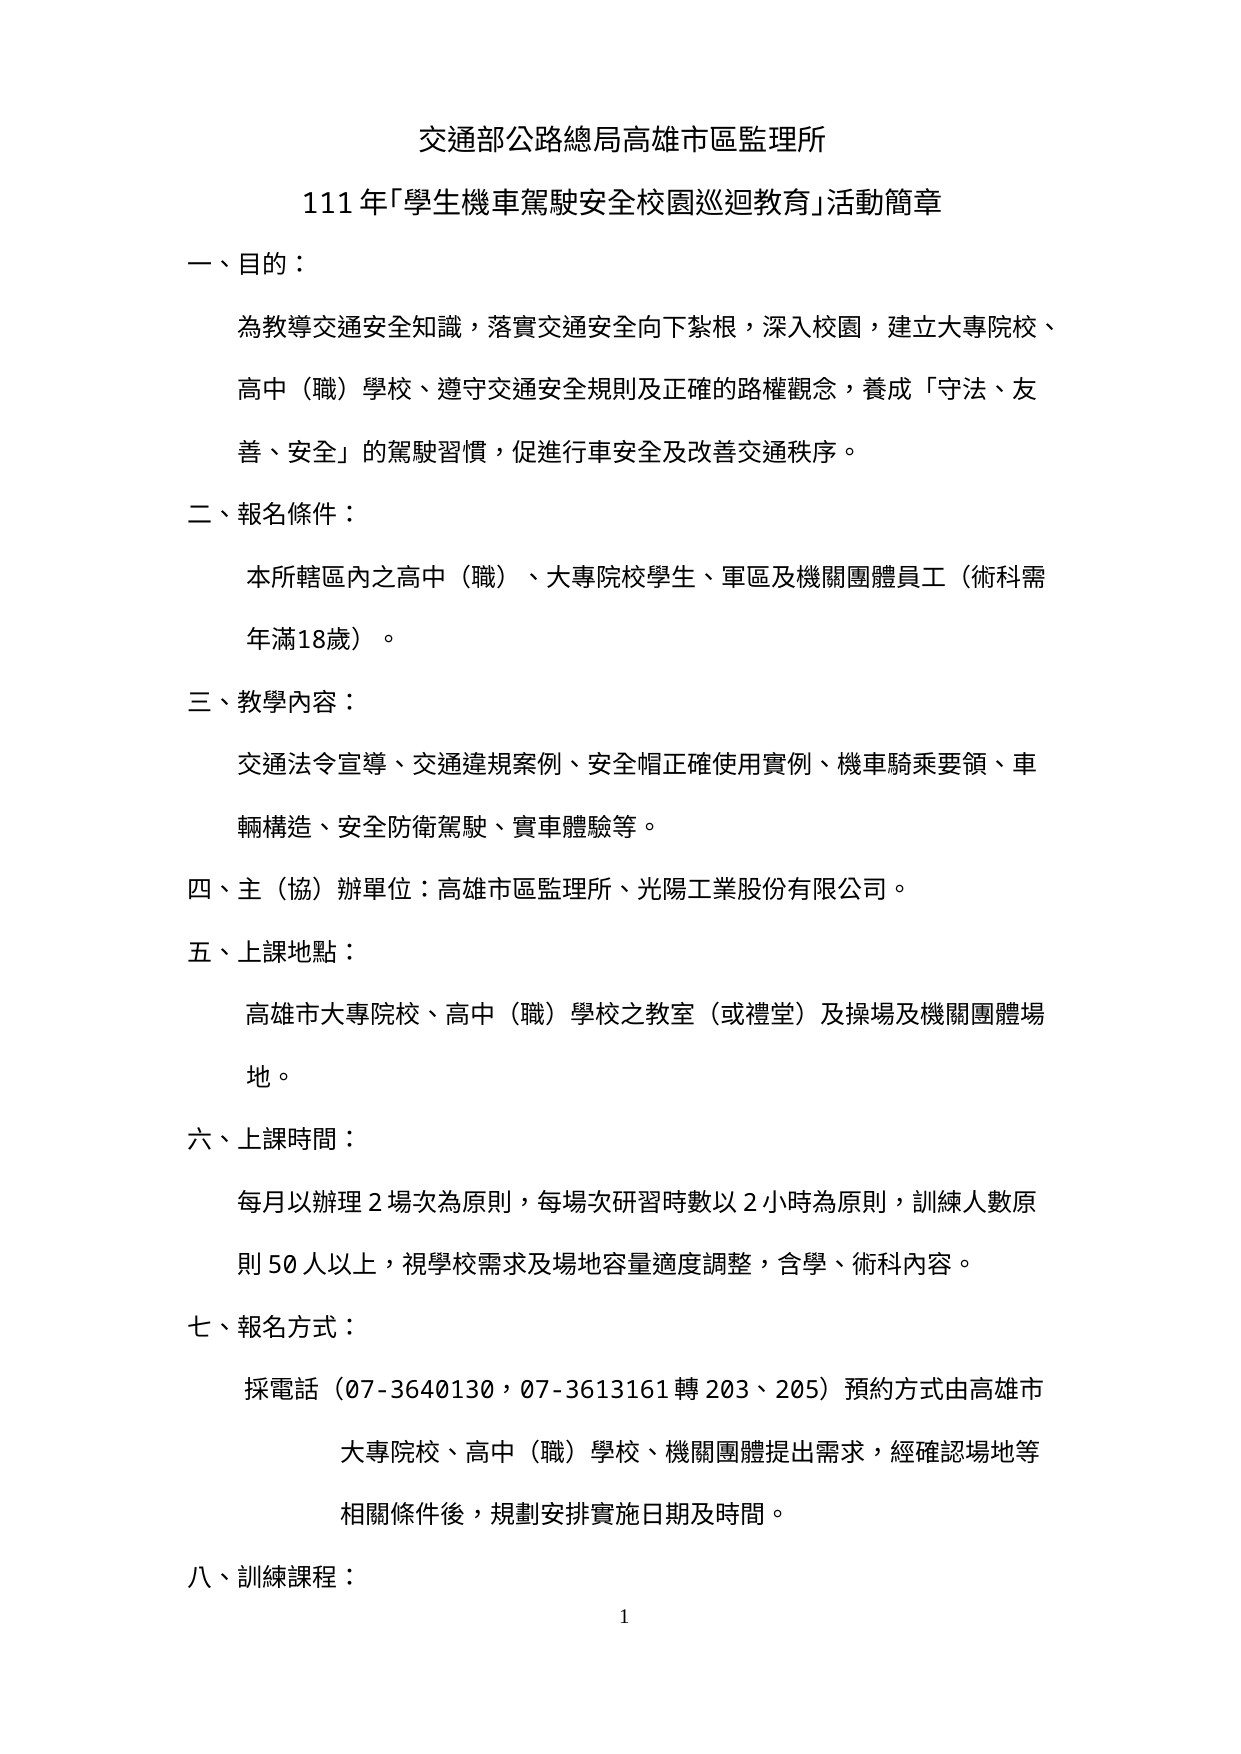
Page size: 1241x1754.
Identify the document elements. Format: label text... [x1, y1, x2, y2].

text 為教導交通安全知識，落實交通安全向下紮根，深入校園，建立大專院校、高中（職）學校、遵守交通安全規則及正確的路權觀念，養成「守法、友善、安全」的駕駛習慣，促進行車安全及改善交通秩序。 [237, 284, 1053, 471]
text 五、上課地點： [187, 909, 1053, 971]
text 八、訓練課程： [187, 1534, 1053, 1596]
text 六、上課時間： [187, 1096, 1053, 1159]
text 三、教學內容： [187, 659, 1053, 721]
text 採電話（07-3640130，07-3613161轉203、205）預約方式由高雄市大專院校、高中（職）學校、機關團體提出需求，經確認場地等相關條件後，規劃安排實施日期及時間。 [244, 1346, 1053, 1534]
text 七、報名方式： [187, 1284, 1053, 1346]
text 一、目的： [187, 221, 1053, 284]
text 二、報名條件： [187, 471, 1053, 534]
text 四、主（協）辦單位：高雄市區監理所、光陽工業股份有限公司。 [187, 846, 1053, 909]
text 本所轄區內之高中（職）、大專院校學生、軍區及機關團體員工（術科需年滿18歲）。 [246, 534, 1053, 659]
text 111年｢學生機車駕駛安全校園巡迴教育｣活動簡章 [191, 159, 1053, 221]
text 每月以辦理2場次為原則，每場次研習時數以2小時為原則，訓練人數原則50人以上，視學校需求及場地容量適度調整，含學、術科內容。 [237, 1159, 1053, 1284]
text 交通法令宣導、交通違規案例、安全帽正確使用實例、機車騎乘要領、車輛構造、安全防衛駕駛、實車體驗等。 [237, 721, 1053, 846]
text 交通部公路總局高雄市區監理所 [191, 96, 1053, 159]
text 高雄市大專院校、高中（職）學校之教室（或禮堂）及操場及機關團體場地。 [245, 971, 1053, 1096]
